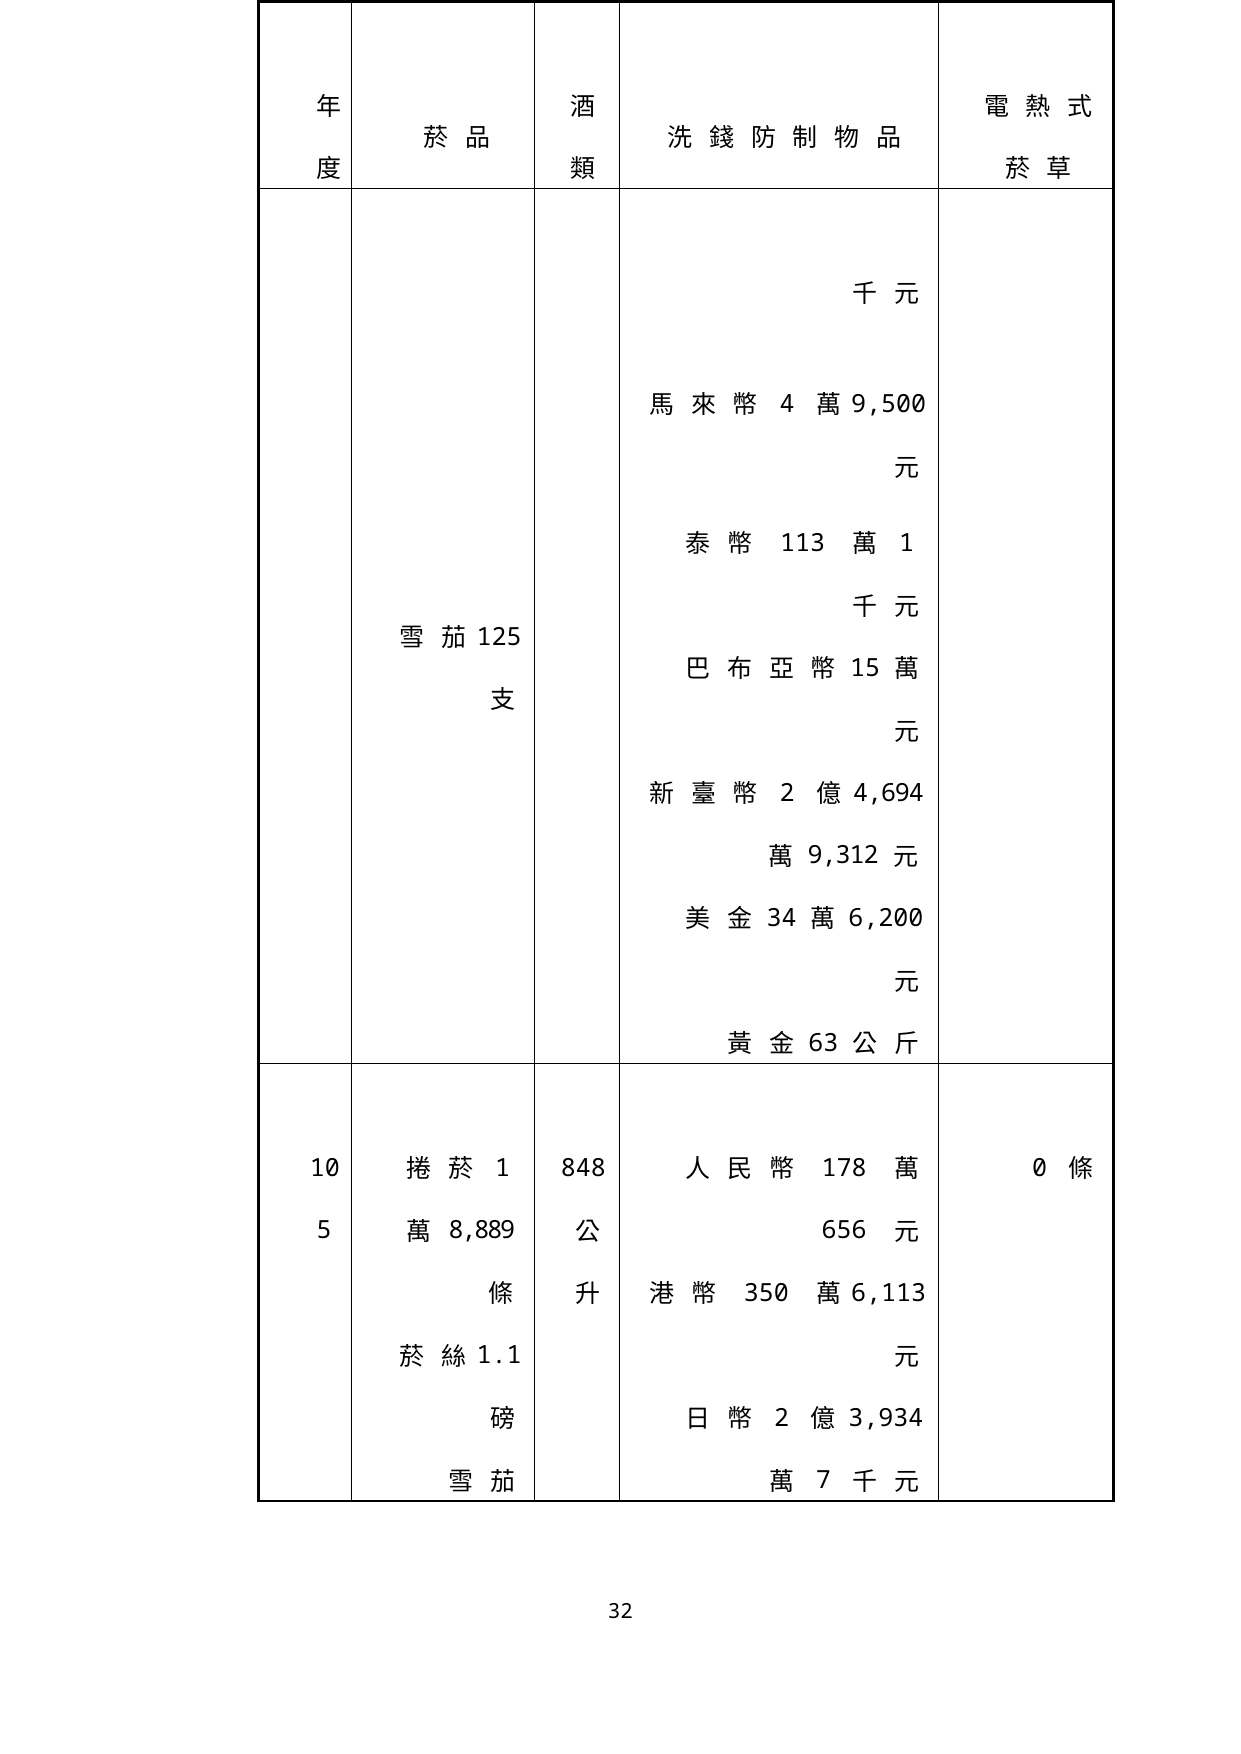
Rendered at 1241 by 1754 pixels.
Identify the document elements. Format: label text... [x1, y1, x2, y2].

table_cell 人民幣178萬656元 港幣350萬6,113元 日幣2億3,934萬7千元 [620, 1064, 938, 1500]
table_cell 848公升 [535, 1064, 619, 1500]
table_cell 105 [260, 1064, 351, 1500]
table_cell 千元 馬來幣4萬9,500元 泰幣113萬1千元 巴布亞幣15萬元 新臺幣2億4,694萬9,312元 美金34萬6,200元 黃金63公斤 [620, 189, 938, 1062]
table_cell 雪茄125支 [352, 189, 534, 1062]
table_header 酒類 [535, 3, 619, 187]
table_cell - [939, 189, 1112, 1062]
table_cell [260, 189, 351, 1062]
table_header 洗錢防制物品 [620, 3, 938, 187]
table_header 菸品 [352, 3, 534, 187]
table_header 年度 [260, 3, 351, 187]
table_cell 0條 [939, 1064, 1112, 1500]
table_cell [535, 189, 619, 1062]
table_cell 捲菸1萬8,889條 菸絲1.1磅 雪茄 [352, 1064, 534, 1500]
table_header 電熱式菸草 [939, 3, 1112, 187]
